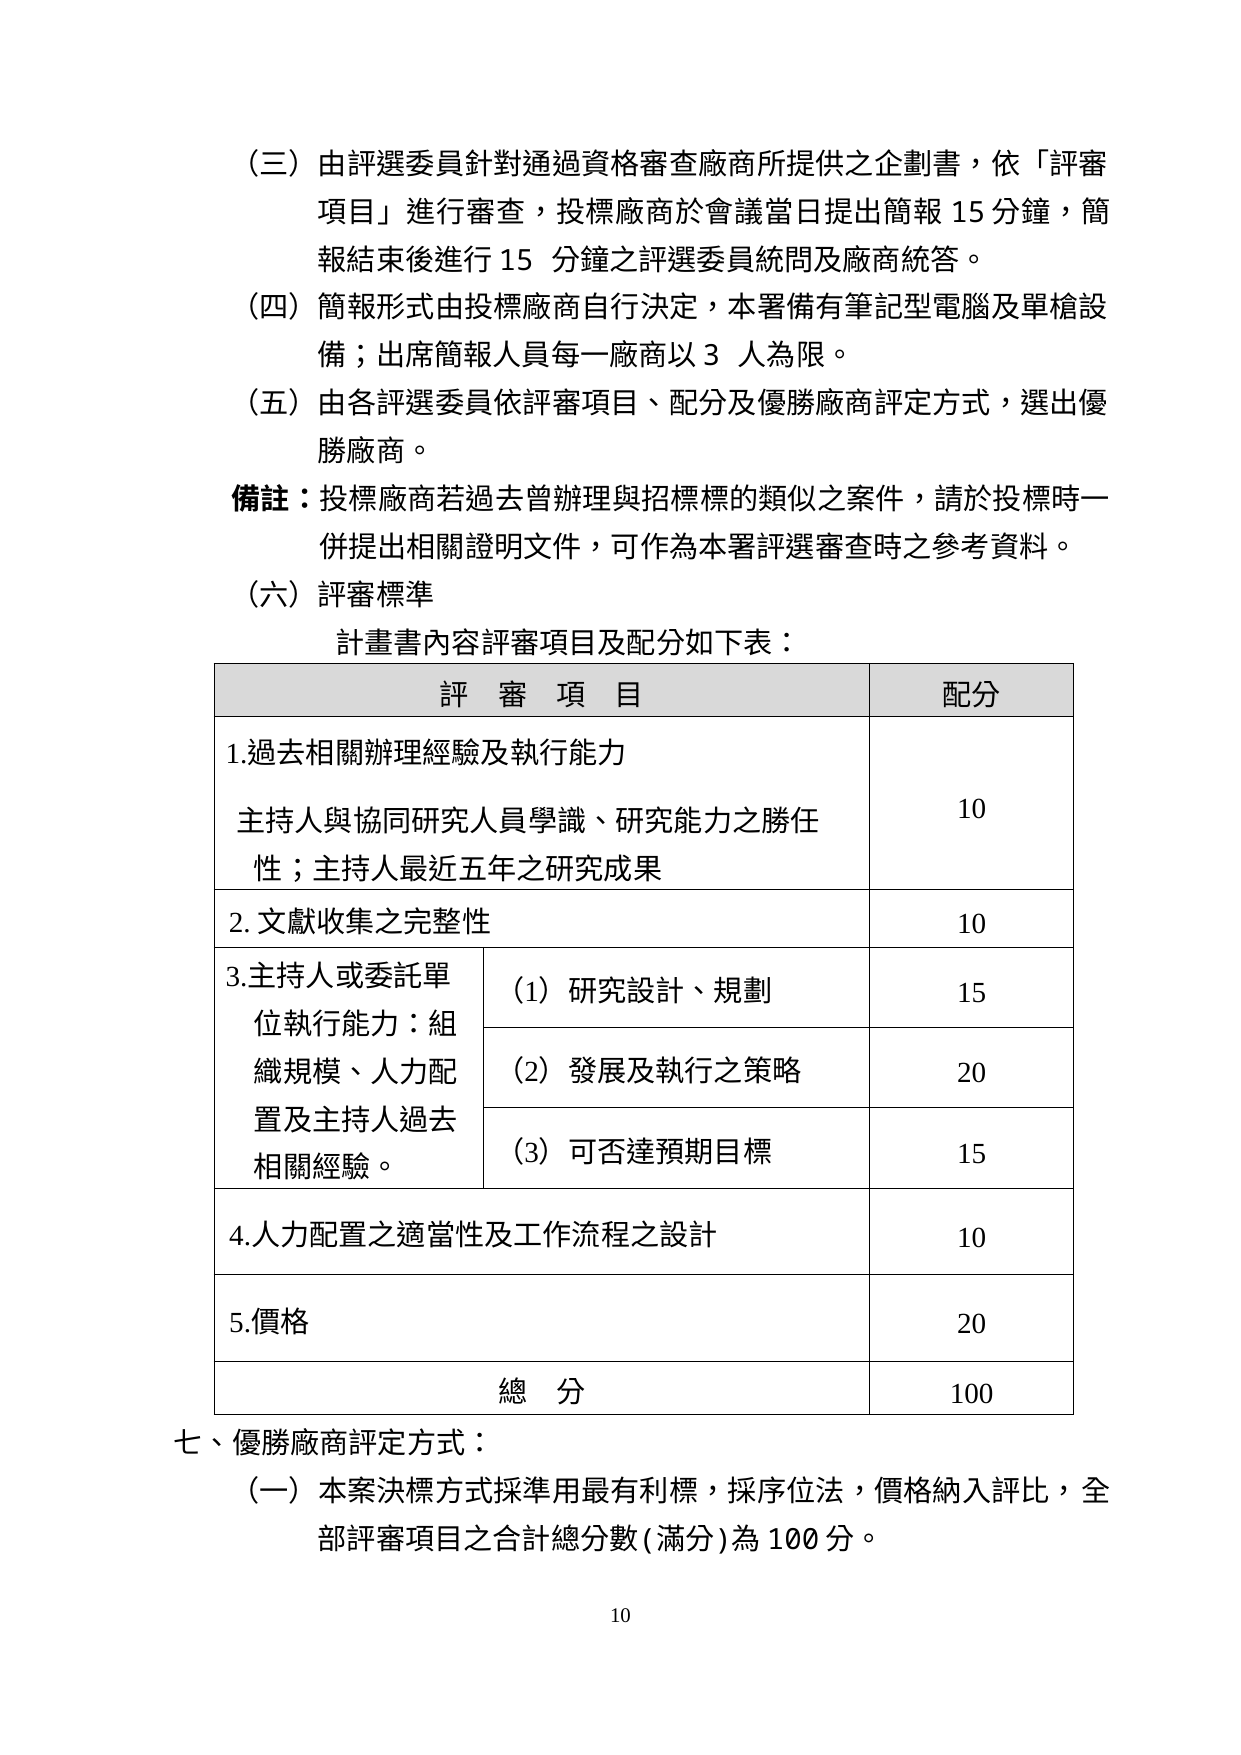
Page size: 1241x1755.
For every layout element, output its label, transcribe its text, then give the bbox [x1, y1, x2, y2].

table_cell （1）研究設計、規劃 [484, 948, 869, 1027]
table_header 評 審 項 目 [215, 664, 869, 716]
table_cell 10 [870, 1189, 1073, 1274]
table_cell 1.過去相關辦理經驗及執行能力 主持人與協同研究人員學識、研究能力之勝任性；主持人最近五年之研究成果 [215, 717, 869, 889]
text 七、優勝廠商評定方式： [173, 1415, 1110, 1463]
table_cell 總 分 [215, 1362, 869, 1414]
table_cell 4.人力配置之適當性及工作流程之設計 [215, 1189, 869, 1274]
text 備註：投標廠商若過去曾辦理與招標標的類似之案件，請於投標時一併提出相關證明文件，可作為本署評選審查時之參考資料。 [231, 471, 1110, 567]
table_cell 100 [870, 1362, 1073, 1414]
table_cell 20 [870, 1275, 1073, 1361]
text 計畫書內容評審項目及配分如下表： [230, 615, 1110, 663]
text （五）由各評選委員依評審項目、配分及優勝廠商評定方式，選出優勝廠商。 [230, 375, 1110, 471]
table_cell 3.主持人或委託單位執行能力：組織規模、人力配置及主持人過去相關經驗。 [215, 948, 483, 1187]
text （四）簡報形式由投標廠商自行決定，本署備有筆記型電腦及單槍設備；出席簡報人員每一廠商以3 人為限。 [230, 279, 1110, 375]
text （六）評審標準 [230, 567, 1110, 615]
table_cell 5.價格 [215, 1275, 869, 1361]
table_cell 10 [870, 890, 1073, 947]
table_cell 10 [870, 717, 1073, 889]
table_cell 20 [870, 1028, 1073, 1107]
table_cell 15 [870, 1108, 1073, 1187]
text （三）由評選委員針對通過資格審查廠商所提供之企劃書，依「評審項目」進行審查，投標廠商於會議當日提出簡報15分鐘，簡報結束後進行15 分鐘之評選委員統問及廠商統答。 [230, 136, 1110, 279]
table_cell 15 [870, 948, 1073, 1027]
text （一）本案決標方式採準用最有利標，採序位法，價格納入評比，全部評審項目之合計總分數(滿分)為100分。 [230, 1463, 1110, 1559]
table_cell （3）可否達預期目標 [484, 1108, 869, 1187]
table_header 配分 [870, 664, 1073, 716]
table_cell （2）發展及執行之策略 [484, 1028, 869, 1107]
table_cell 2. 文獻收集之完整性 [215, 890, 869, 947]
